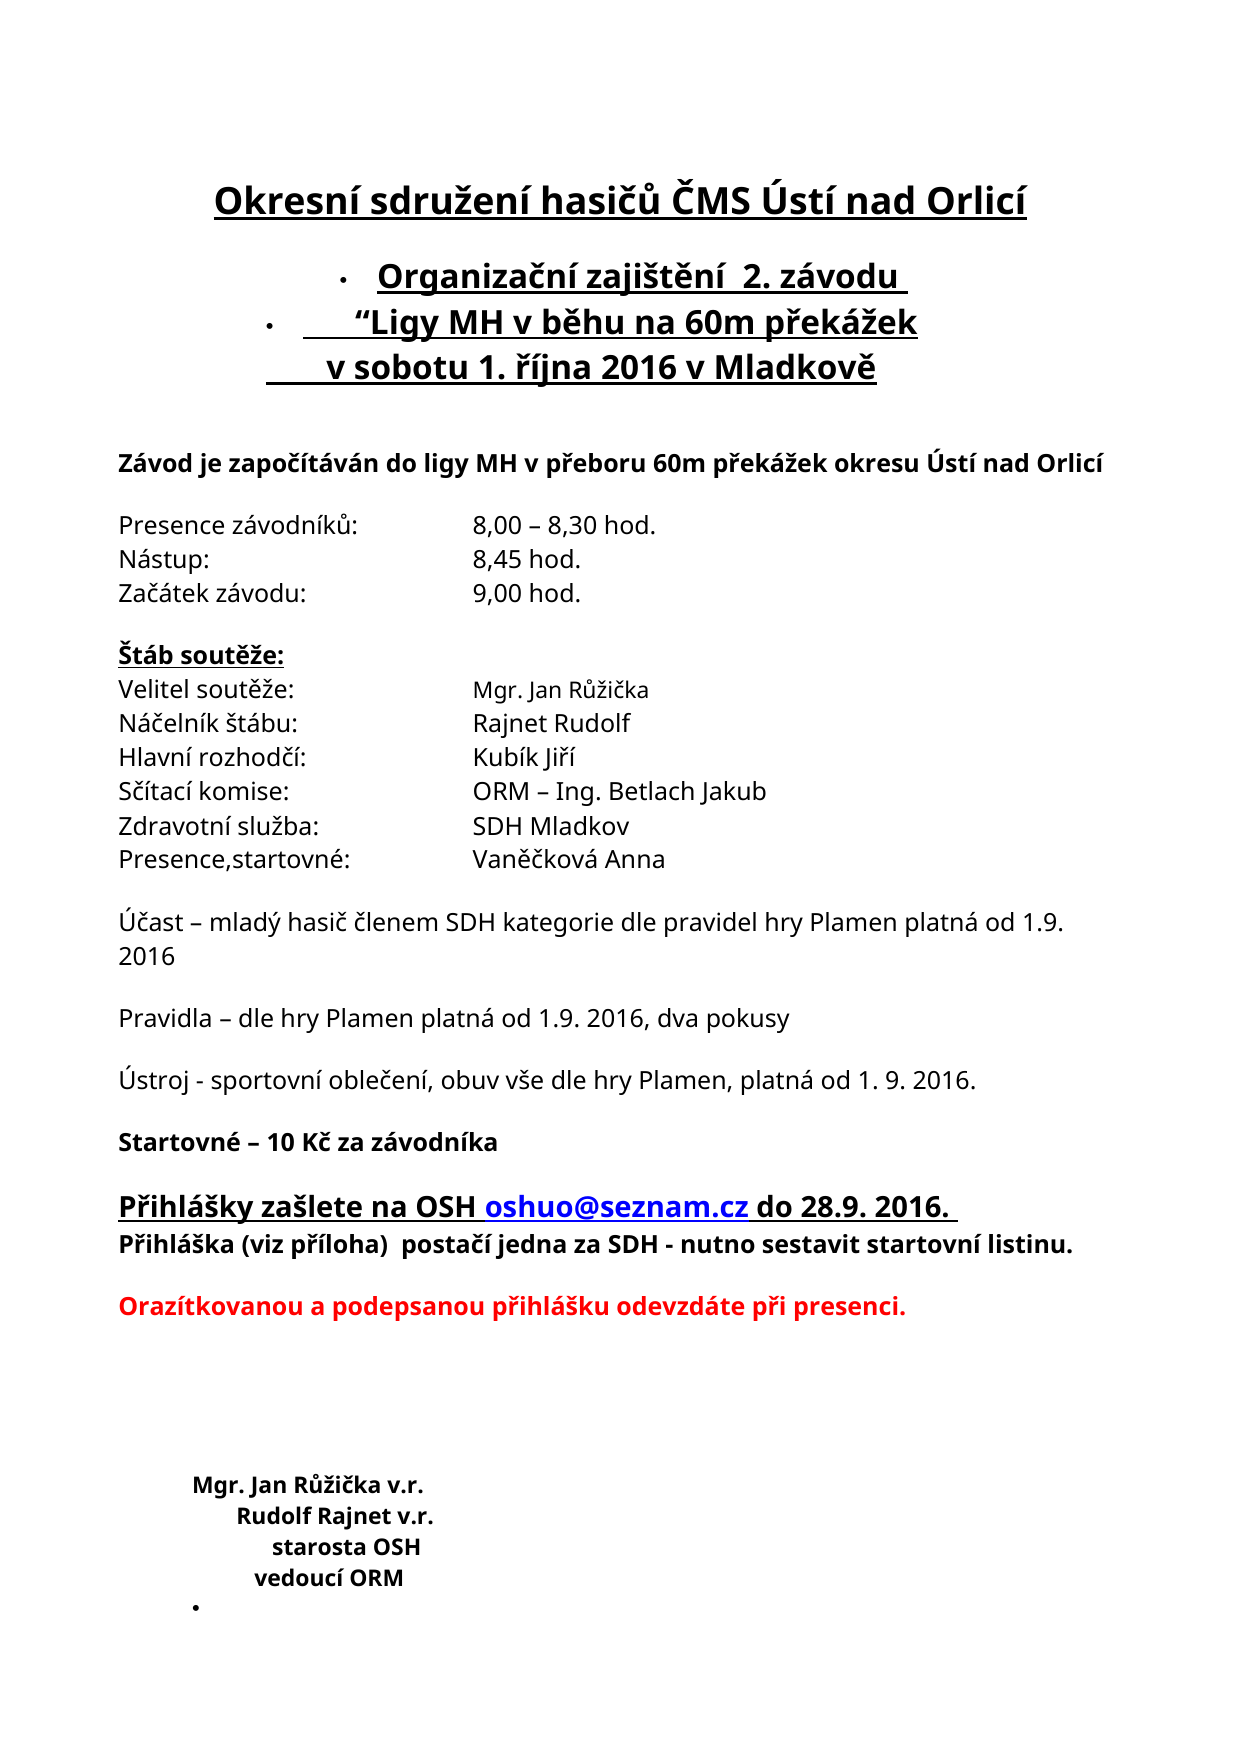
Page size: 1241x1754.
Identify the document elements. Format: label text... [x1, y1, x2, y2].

text Pravidla – dle hry Plamen platná od 1.9. 2016, dva pokusy [118, 1000, 1122, 1034]
text Začátek závodu: 9,00 hod. [118, 576, 1122, 610]
text Zdravotní služba: SDH Mladkov [118, 808, 1122, 842]
text Mgr. Jan Růžička v.r. Rudolf Rajnet v.r. [118, 1469, 1122, 1531]
text Náčelník štábu: Rajnet Rudolf [118, 706, 1122, 740]
text Orazítkovanou a podepsanou přihlášku odevzdáte při presenci. [118, 1288, 1122, 1322]
text Ústroj - sportovní oblečení, obuv vše dle hry Plamen, platná od 1. 9. 2016. [118, 1062, 1122, 1097]
text Okresní sdružení hasičů ČMS Ústí nad Orlicí [118, 174, 1122, 225]
text Hlavní rozhodčí: Kubík Jiří [118, 740, 1122, 774]
text Startovné – 10 Kč za závodníka [118, 1124, 1122, 1159]
text v sobotu 1. října 2016 v Mladkově [192, 344, 1122, 389]
text Velitel soutěže: Mgr. Jan Růžička [118, 672, 1122, 706]
text Účast – mladý hasič členem SDH kategorie dle pravidel hry Plamen platná od 1.9. 2016 [118, 904, 1122, 972]
list Organizační zajištění 2. závodu [228, 253, 1122, 299]
text Přihlášky zašlete na OSH oshuoHYPERLINK "mailto:oshuo@seznam.cz"@HYPERLINK "mailto:oshuo@seznam.cz"seznam.cz do 28.9. 2016. [118, 1187, 1122, 1226]
text Přihláška (viz příloha) postačí jedna za SDH - nutno sestavit startovní listinu. [118, 1226, 1122, 1260]
text Závod je započítáván do ligy MH v přeboru 60m překážek okresu Ústí nad Orlicí [118, 446, 1122, 479]
text Štáb soutěže: [118, 638, 1122, 672]
text Presence,startovné: Vaněčková Anna [118, 842, 1122, 876]
text Sčítací komise: ORM – Ing. Betlach Jakub [118, 774, 1122, 808]
list “Ligy MH v běhu na 60m překážek [228, 299, 1122, 344]
text Presence závodníků: 8,00 – 8,30 hod. [118, 508, 1122, 542]
text Nástup: 8,45 hod. [118, 542, 1122, 576]
text starosta OSH vedoucí ORM [118, 1531, 1122, 1594]
